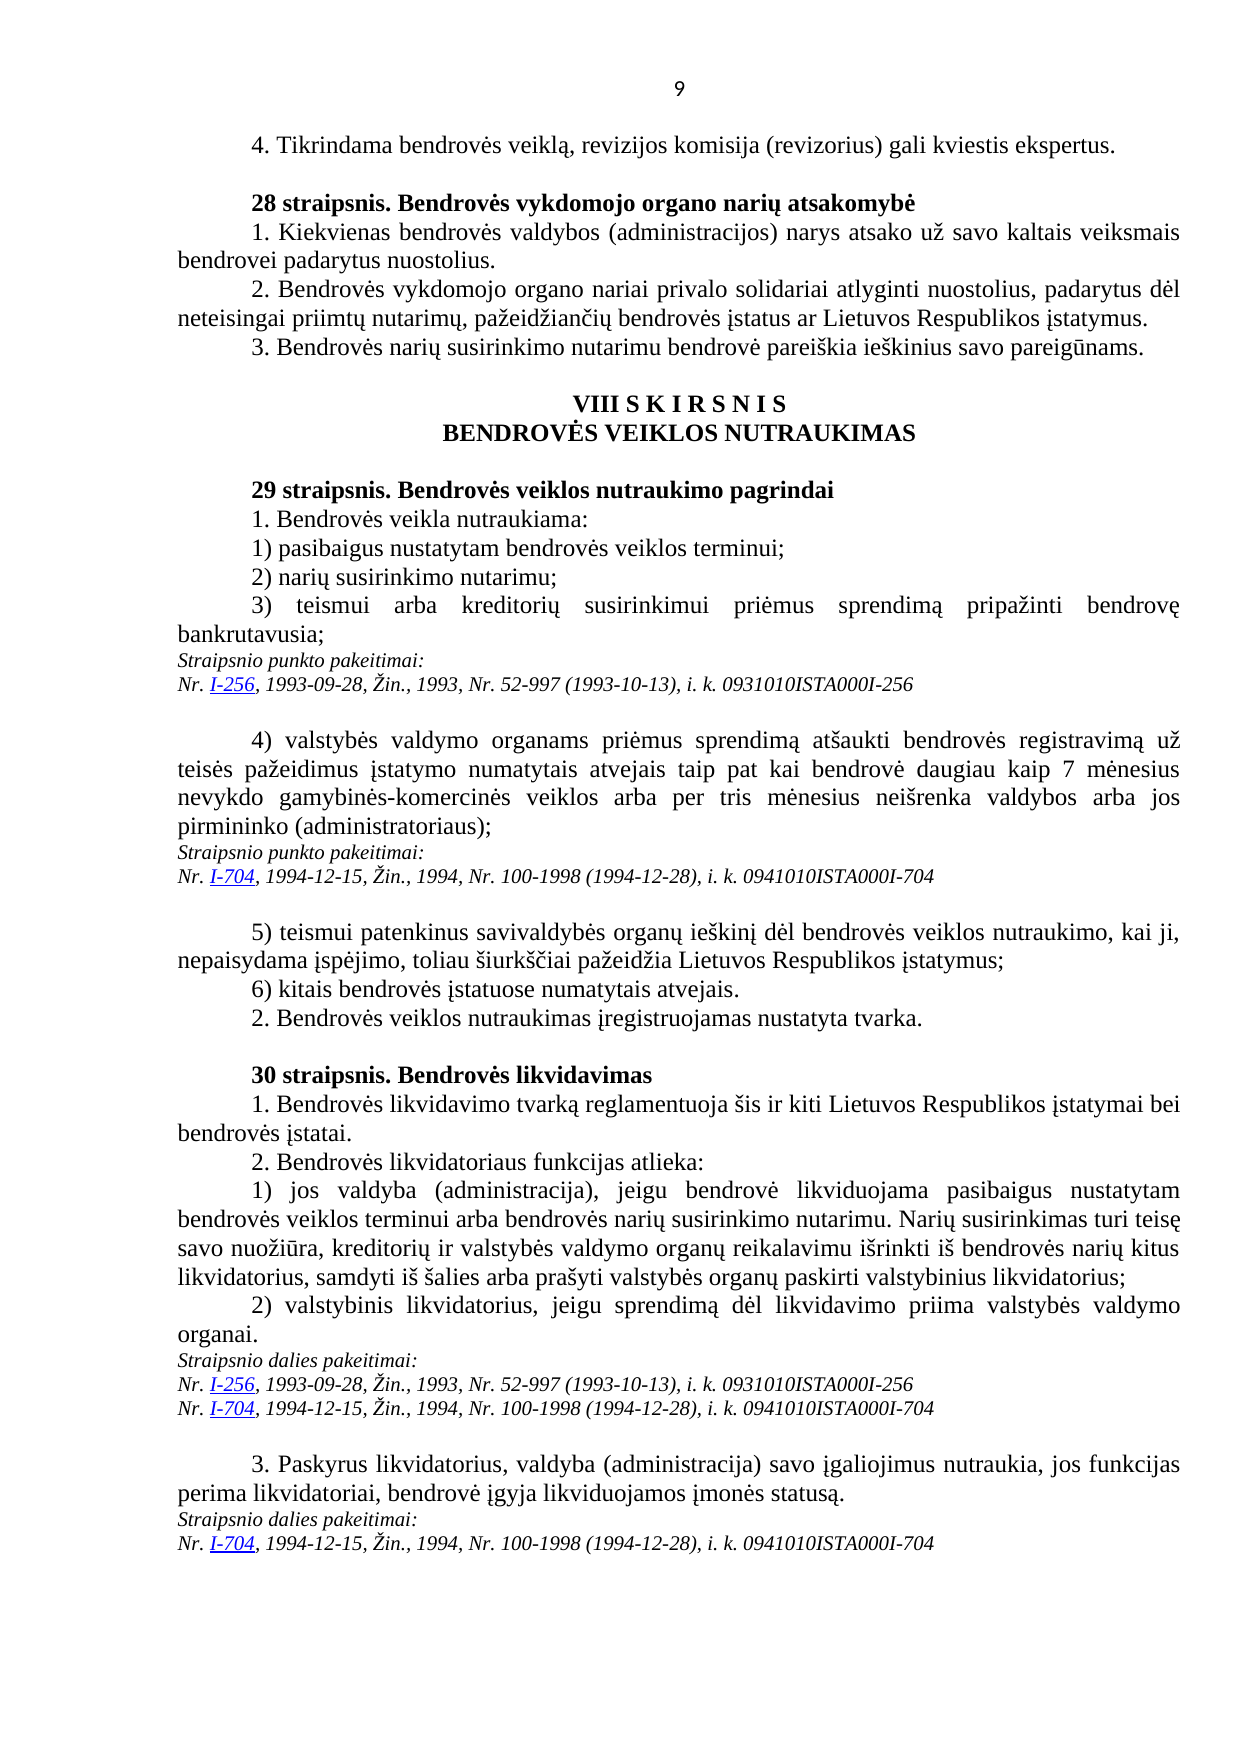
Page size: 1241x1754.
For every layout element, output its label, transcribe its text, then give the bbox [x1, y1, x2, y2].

text 2. Bendrovės veiklos nutraukimas įregistruojamas nustatyta tvarka. [177, 1003, 1181, 1032]
text 1) pasibaigus nustatytam bendrovės veiklos terminui; [177, 533, 1181, 562]
text Nr. I-256, 1993-09-28, Žin., 1993, Nr. 52-997 (1993-10-13), i. k. 0931010ISTA000I-256 [177, 1372, 1181, 1396]
text Straipsnio punkto pakeitimai: [177, 840, 1181, 864]
text 1. Bendrovės likvidavimo tvarką reglamentuoja šis ir kiti Lietuvos Respublikos įstatymai bei bendrovės įstatai. [177, 1089, 1181, 1147]
text Nr. I-704, 1994-12-15, Žin., 1994, Nr. 100-1998 (1994-12-28), i. k. 0941010ISTA000I-704 [177, 1531, 1181, 1555]
text BENDROVĖS VEIKLOS NUTRAUKIMAS [177, 418, 1181, 447]
text 3. Paskyrus likvidatorius, valdyba (administracija) savo įgaliojimus nutraukia, jos funkcijas perima likvidatoriai, bendrovė įgyja likviduojamos įmonės statusą. [177, 1449, 1181, 1507]
text Straipsnio punkto pakeitimai: [177, 648, 1181, 672]
text 4. Tikrindama bendrovės veiklą, revizijos komisija (revizorius) gali kviestis ekspertus. [177, 131, 1181, 159]
text VIII S K I R S N I S [177, 389, 1181, 418]
text Straipsnio dalies pakeitimai: [177, 1348, 1181, 1372]
text 3. Bendrovės narių susirinkimo nutarimu bendrovė pareiškia ieškinius savo pareigūnams. [177, 332, 1181, 361]
text 30 straipsnis. Bendrovės likvidavimas [177, 1061, 1181, 1089]
text 2. Bendrovės vykdomojo organo nariai privalo solidariai atlyginti nuostolius, padarytus dėl neteisingai priimtų nutarimų, pažeidžiančių bendrovės įstatus ar Lietuvos Respublikos įstatymus. [177, 274, 1181, 332]
text Nr. I-704, 1994-12-15, Žin., 1994, Nr. 100-1998 (1994-12-28), i. k. 0941010ISTA000I-704 [177, 1396, 1181, 1420]
text 5) teismui patenkinus savivaldybės organų ieškinį dėl bendrovės veiklos nutraukimo, kai ji, nepaisydama įspėjimo, toliau šiurkščiai pažeidžia Lietuvos Respublikos įstatymus; [177, 917, 1181, 974]
text 3) teismui arba kreditorių susirinkimui priėmus sprendimą pripažinti bendrovę bankrutavusia; [177, 591, 1181, 648]
text 6) kitais bendrovės įstatuose numatytais atvejais. [177, 974, 1181, 1003]
text Straipsnio dalies pakeitimai: [177, 1507, 1181, 1531]
text 29 straipsnis. Bendrovės veiklos nutraukimo pagrindai [177, 476, 1181, 504]
text 2. Bendrovės likvidatoriaus funkcijas atlieka: [177, 1147, 1181, 1176]
text 1. Kiekvienas bendrovės valdybos (administracijos) narys atsako už savo kaltais veiksmais bendrovei padarytus nuostolius. [177, 217, 1181, 274]
text 1. Bendrovės veikla nutraukiama: [177, 504, 1181, 533]
text 2) valstybinis likvidatorius, jeigu sprendimą dėl likvidavimo priima valstybės valdymo organai. [177, 1291, 1181, 1348]
text 2) narių susirinkimo nutarimu; [177, 562, 1181, 591]
text Nr. I-704, 1994-12-15, Žin., 1994, Nr. 100-1998 (1994-12-28), i. k. 0941010ISTA000I-704 [177, 864, 1181, 888]
text Nr. I-256, 1993-09-28, Žin., 1993, Nr. 52-997 (1993-10-13), i. k. 0931010ISTA000I-256 [177, 672, 1181, 696]
text 1) jos valdyba (administracija), jeigu bendrovė likviduojama pasibaigus nustatytam bendrovės veiklos terminui arba bendrovės narių susirinkimo nutarimu. Narių susirinkimas turi teisę savo nuožiūra, kreditorių ir valstybės valdymo organų reikalavimu išrinkti iš bendrovės narių kitus likvidatorius, samdyti iš šalies arba prašyti valstybės organų paskirti valstybinius likvidatorius; [177, 1176, 1181, 1291]
text 28 straipsnis. Bendrovės vykdomojo organo narių atsakomybė [177, 188, 1181, 217]
text 4) valstybės valdymo organams priėmus sprendimą atšaukti bendrovės registravimą už teisės pažeidimus įstatymo numatytais atvejais taip pat kai bendrovė daugiau kaip 7 mėnesius nevykdo gamybinės-komercinės veiklos arba per tris mėnesius neišrenka valdybos arba jos pirmininko (administratoriaus); [177, 725, 1181, 840]
